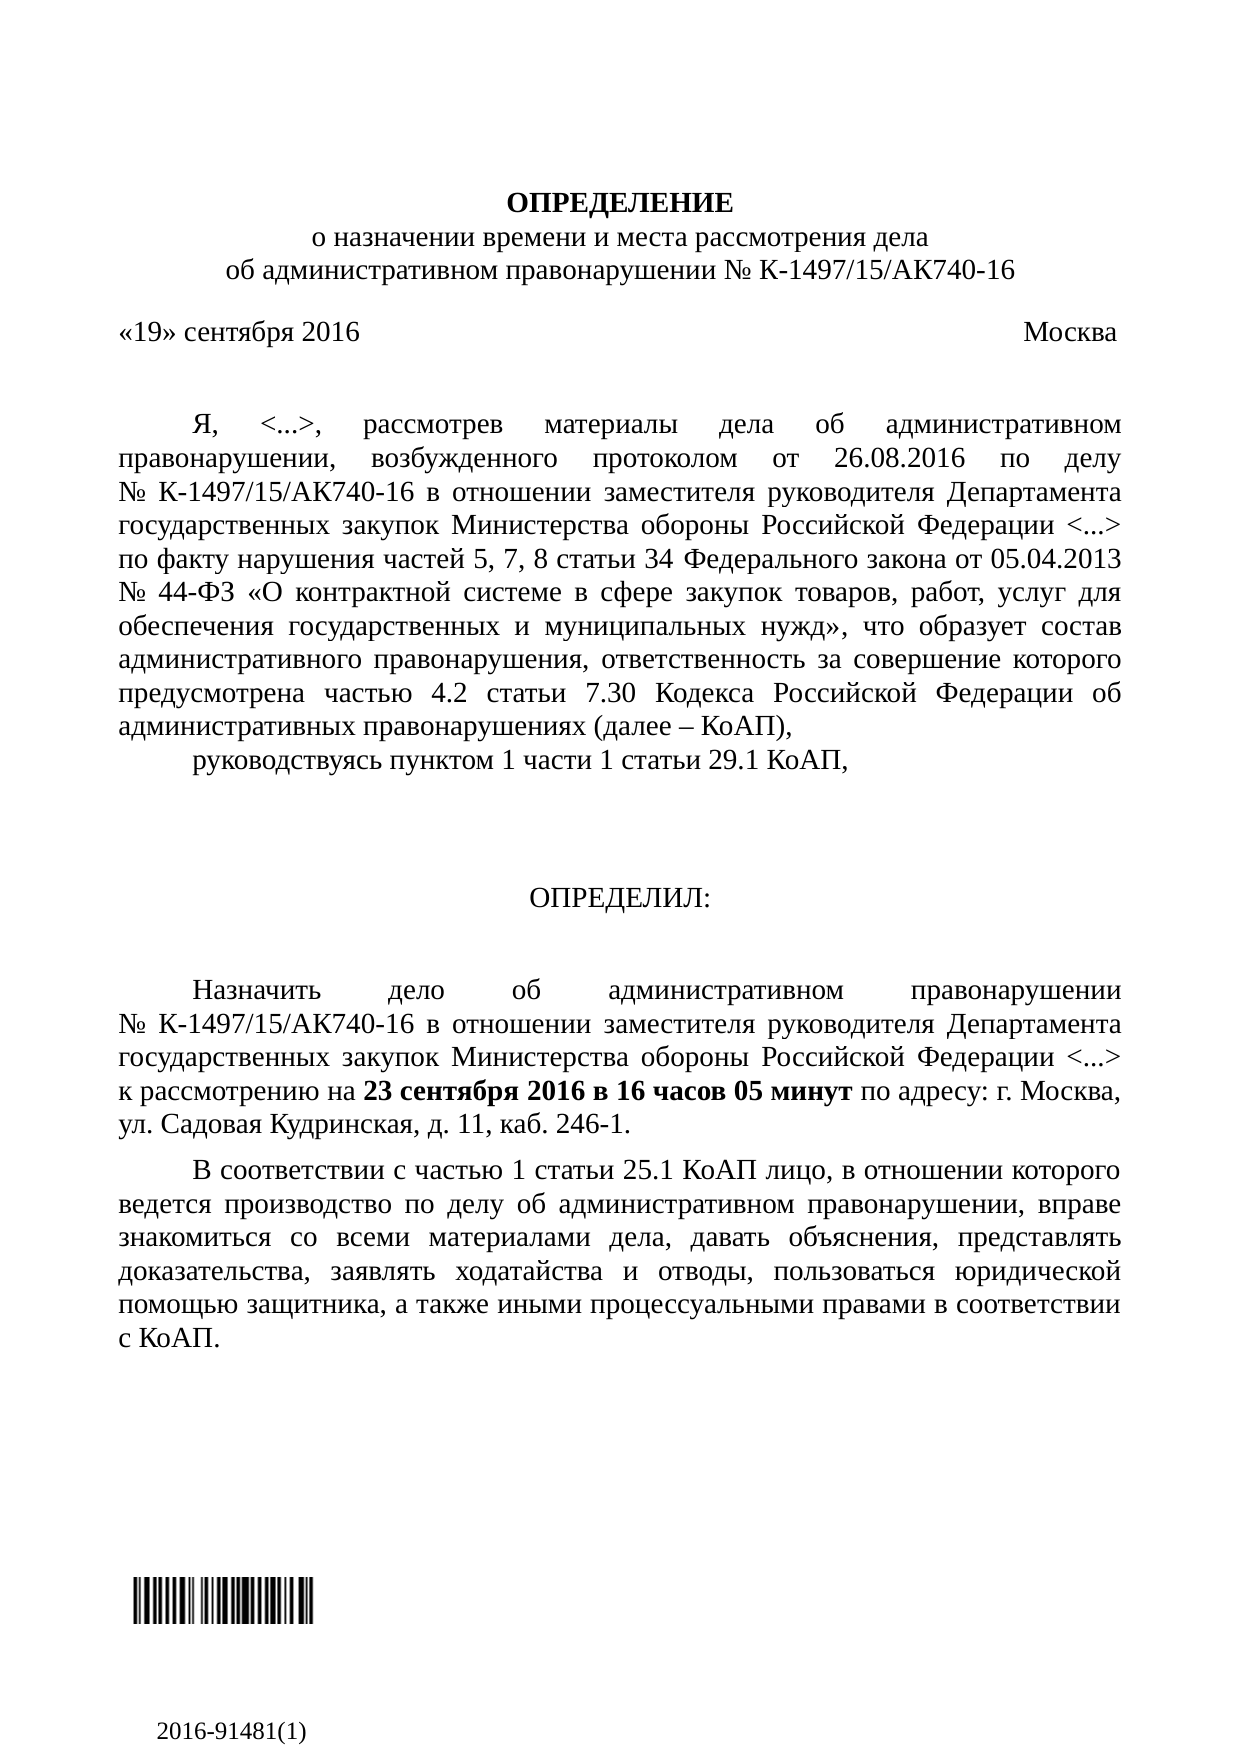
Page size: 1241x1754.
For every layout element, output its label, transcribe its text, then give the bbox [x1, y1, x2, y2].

picture [118, 1577, 331, 1624]
subtitle ОПРЕДЕЛЕНИЕ [118, 185, 1122, 219]
text Назначить дело об административном правонарушении № К-1497/15/АК740-16 в отношении заместителя руководителя Департамента государственных закупок Министерства обороны Российской Федерации <...> к рассмотрению на 23 сентября 2016 в 16 часов 05 минут по адресу: г. Москва, ул. Садовая Кудринская, д. 11, каб. 246-1. [118, 972, 1122, 1140]
text ОПРЕДЕЛИЛ: [118, 880, 1122, 914]
text «19» сентября 2016 Москва [118, 314, 1122, 348]
text В соответствии с частью 1 статьи 25.1 КоАП лицо, в отношении которого ведется производство по делу об административном правонарушении, вправе знакомиться со всеми материалами дела, давать объяснения, представлять доказательства, заявлять ходатайства и отводы, пользоваться юридической помощью защитника, а также иными процессуальными правами в соответствии с КоАП. [118, 1152, 1122, 1354]
text руководствуясь пунктом 1 части 1 статьи 29.1 КоАП, [118, 742, 1122, 776]
text Я, <...>, рассмотрев материалы дела об административном правонарушении, возбужденного протоколом от 26.08.2016 по делу № К-1497/15/АК740-16 в отношении заместителя руководителя Департамента государственных закупок Министерства обороны Российской Федерации <...> по факту нарушения частей 5, 7, 8 статьи 34 Федерального закона от 05.04.2013 № 44-ФЗ «О контрактной системе в сфере закупок товаров, работ, услуг для обеспечения государственных и муниципальных нужд», что образует состав административного правонарушения, ответственность за совершение которого предусмотрена частью 4.2 статьи 7.30 Кодекса Российской Федерации об административных правонарушениях (далее – КоАП), [118, 407, 1122, 742]
text об административном правонарушении № К-1497/15/АК740-16 [118, 252, 1122, 286]
text о назначении времени и места рассмотрения дела [118, 219, 1122, 252]
